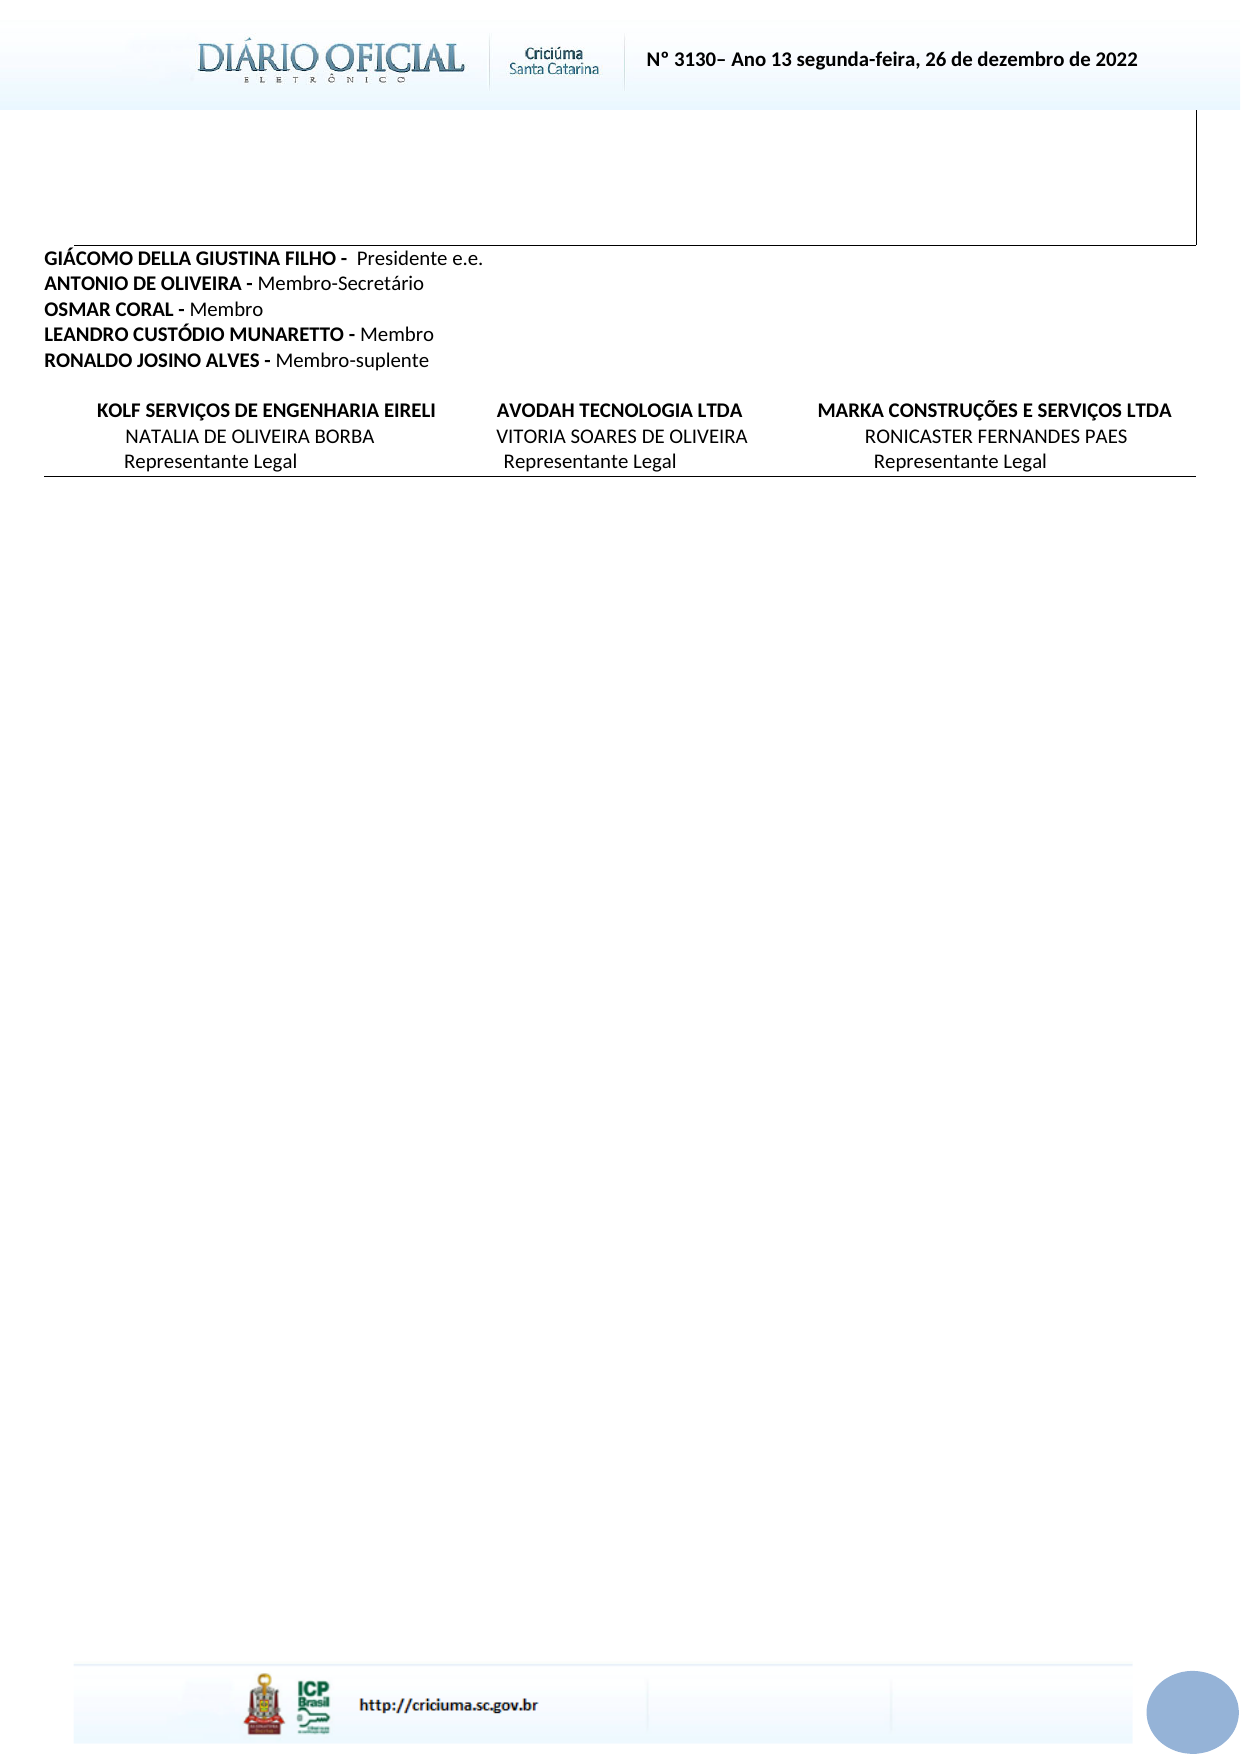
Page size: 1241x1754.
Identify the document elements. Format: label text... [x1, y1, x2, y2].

text Representante Legal Representante Legal Representante Legal [44, 448, 1196, 476]
text RONALDO JOSINO ALVES - Membro-suplente [44, 347, 1196, 372]
text NATALIA DE OLIVEIRA BORBA VITORIA SOARES DE OLIVEIRA RONICASTER FERNANDES PAES [74, 423, 1196, 448]
text LEANDRO CUSTÓDIO MUNARETTO - Membro [44, 321, 1196, 347]
text GIÁCOMO DELLA GIUSTINA FILHO - Presidente e.e. [44, 245, 1196, 271]
text OSMAR CORAL - Membro [44, 296, 1196, 321]
text ANTONIO DE OLIVEIRA - Membro-Secretário [44, 271, 1196, 296]
text KOLF SERVIÇOS DE ENGENHARIA EIRELI AVODAH TECNOLOGIA LTDA MARKA CONSTRUÇÕES E SERVIÇOS LTDA [74, 398, 1196, 423]
